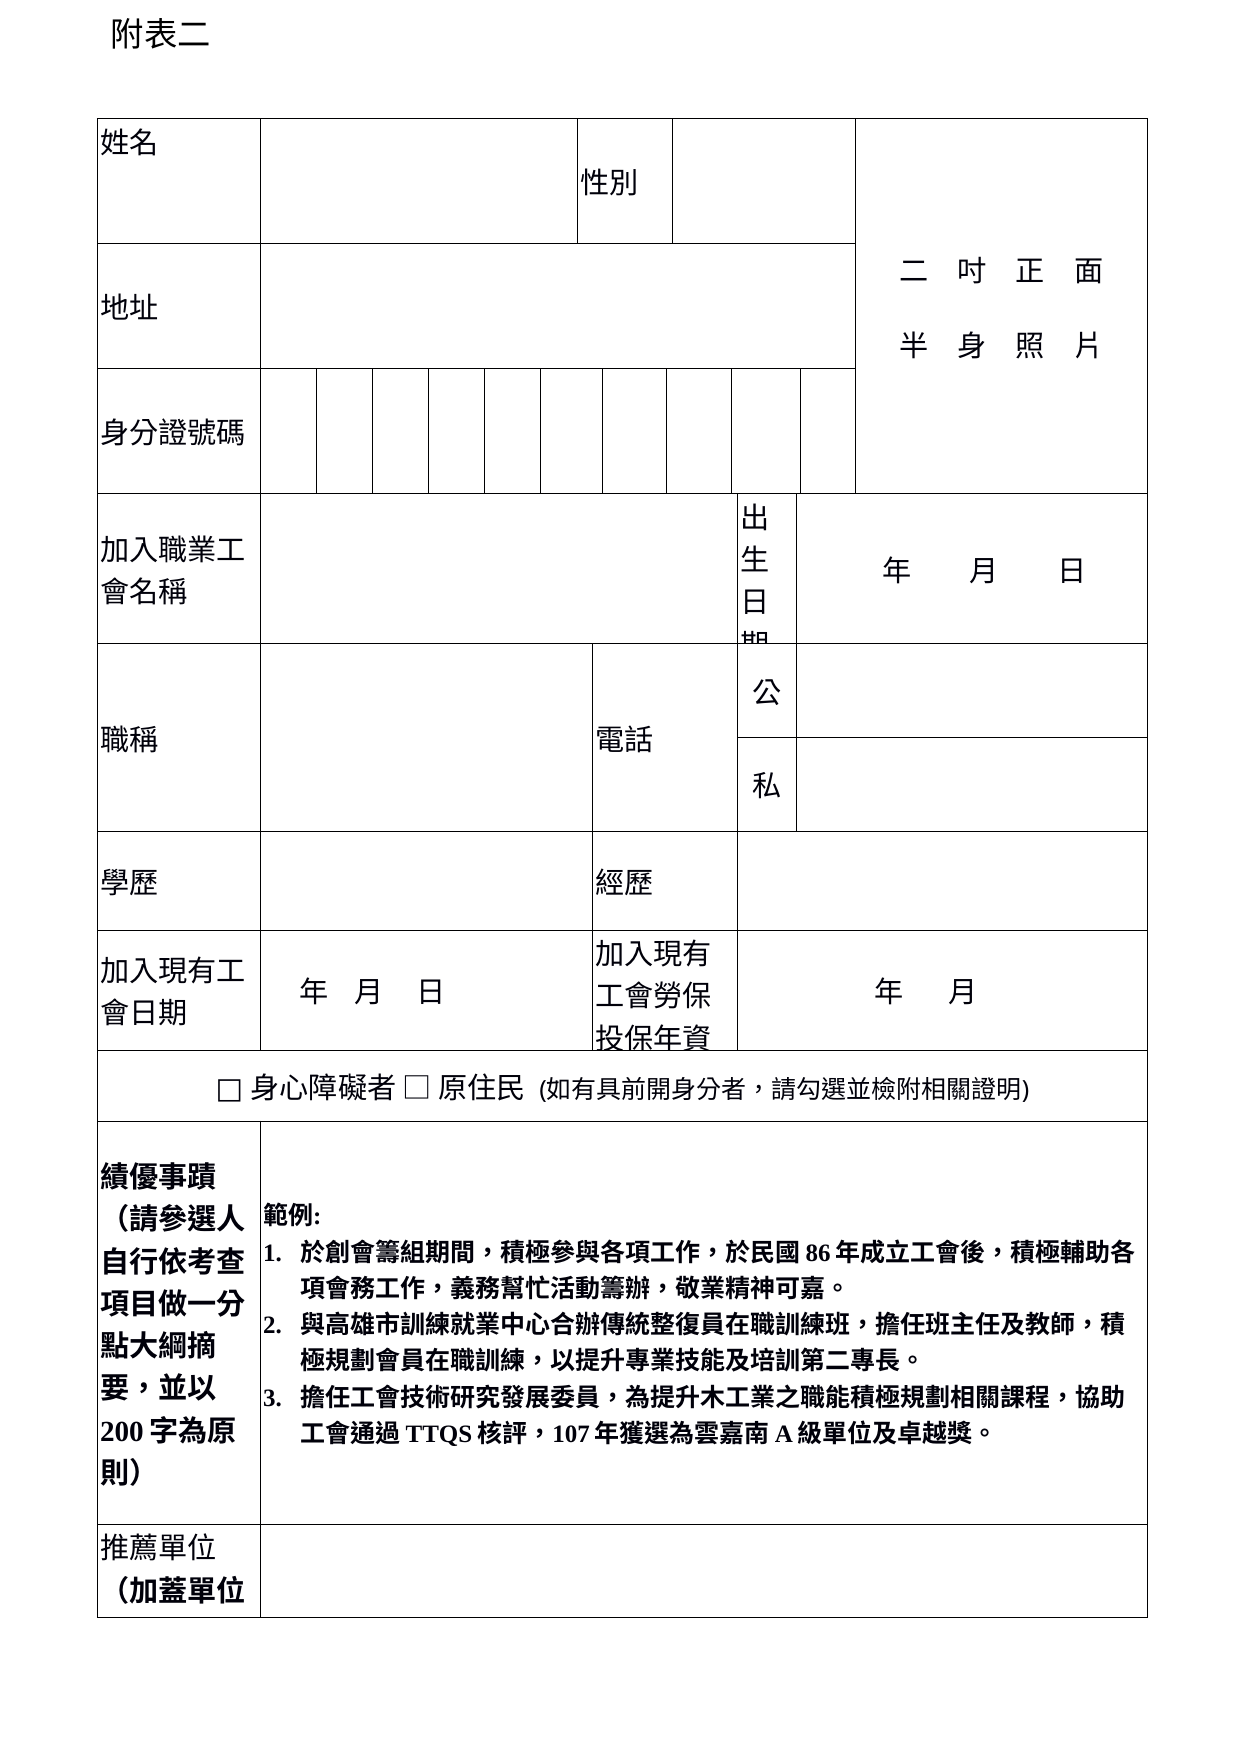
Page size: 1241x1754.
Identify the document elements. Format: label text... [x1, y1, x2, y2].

table_header [261, 119, 577, 243]
table_cell [317, 369, 372, 493]
table_cell 公 [738, 644, 796, 737]
table_cell [603, 369, 666, 493]
table_cell 推薦單位（加蓋單位圖記或印章） [98, 1525, 260, 1617]
table_cell [797, 644, 1147, 737]
table_cell [801, 369, 855, 493]
table_cell 地址 [98, 244, 260, 368]
table_cell [373, 369, 428, 493]
table_cell [261, 1525, 1147, 1617]
table_header 姓名 [98, 119, 260, 243]
table_cell 經歷 [593, 832, 737, 929]
table_cell 職稱 [98, 644, 260, 831]
table_cell [667, 369, 731, 493]
table_cell [261, 644, 592, 831]
table_header 二 吋 正 面 半 身 照 片 [856, 119, 1147, 493]
table_cell [429, 369, 484, 493]
table_cell 身分證號碼 [98, 369, 260, 493]
table_cell □ 身心障礙者 □ 原住民 (如有具前開身分者，請勾選並檢附相關證明) [98, 1051, 1147, 1121]
table_cell 年 月 日 [797, 494, 1147, 643]
table_cell [797, 738, 1147, 831]
table_header [673, 119, 855, 243]
table_cell [261, 244, 855, 368]
table_cell 電話 [593, 644, 737, 831]
table_cell 私 [738, 738, 796, 831]
table_cell [261, 832, 592, 929]
table_cell 範例: 於創會籌組期間，積極參與各項工作，於民國86年成立工會後，積極輔助各項會務工作，義務幫忙活動籌辦，敬業精神可嘉。 與高雄市訓練就業中心合辦傳統整復員在職訓練班，擔任班主任及教師，積極規劃會員在職訓練，以提升專業技能及培訓第二專長。 擔任工會技術研究發展委員，為提升木工業之職能積極規劃相關課程，協助工會通過TTQS核評，107年獲選為雲嘉南A級單位及卓越獎。 [261, 1122, 1147, 1524]
table_cell [485, 369, 540, 493]
table_cell 加入職業工會名稱 [98, 494, 260, 643]
table_header 性別 [578, 119, 672, 243]
table_cell 年 月 [738, 931, 1147, 1049]
table_cell [732, 369, 800, 493]
table_cell [261, 494, 737, 643]
table_cell 學歷 [98, 832, 260, 929]
table_cell [541, 369, 602, 493]
table_cell [738, 832, 1147, 929]
table_cell 年 月 日 [261, 931, 592, 1049]
table_cell 績優事蹟（請參選人自行依考查項目做一分點大綱摘要，並以200字為原則） [98, 1122, 260, 1524]
table_cell [261, 369, 316, 493]
table_cell 加入現有工會日期 [98, 931, 260, 1049]
